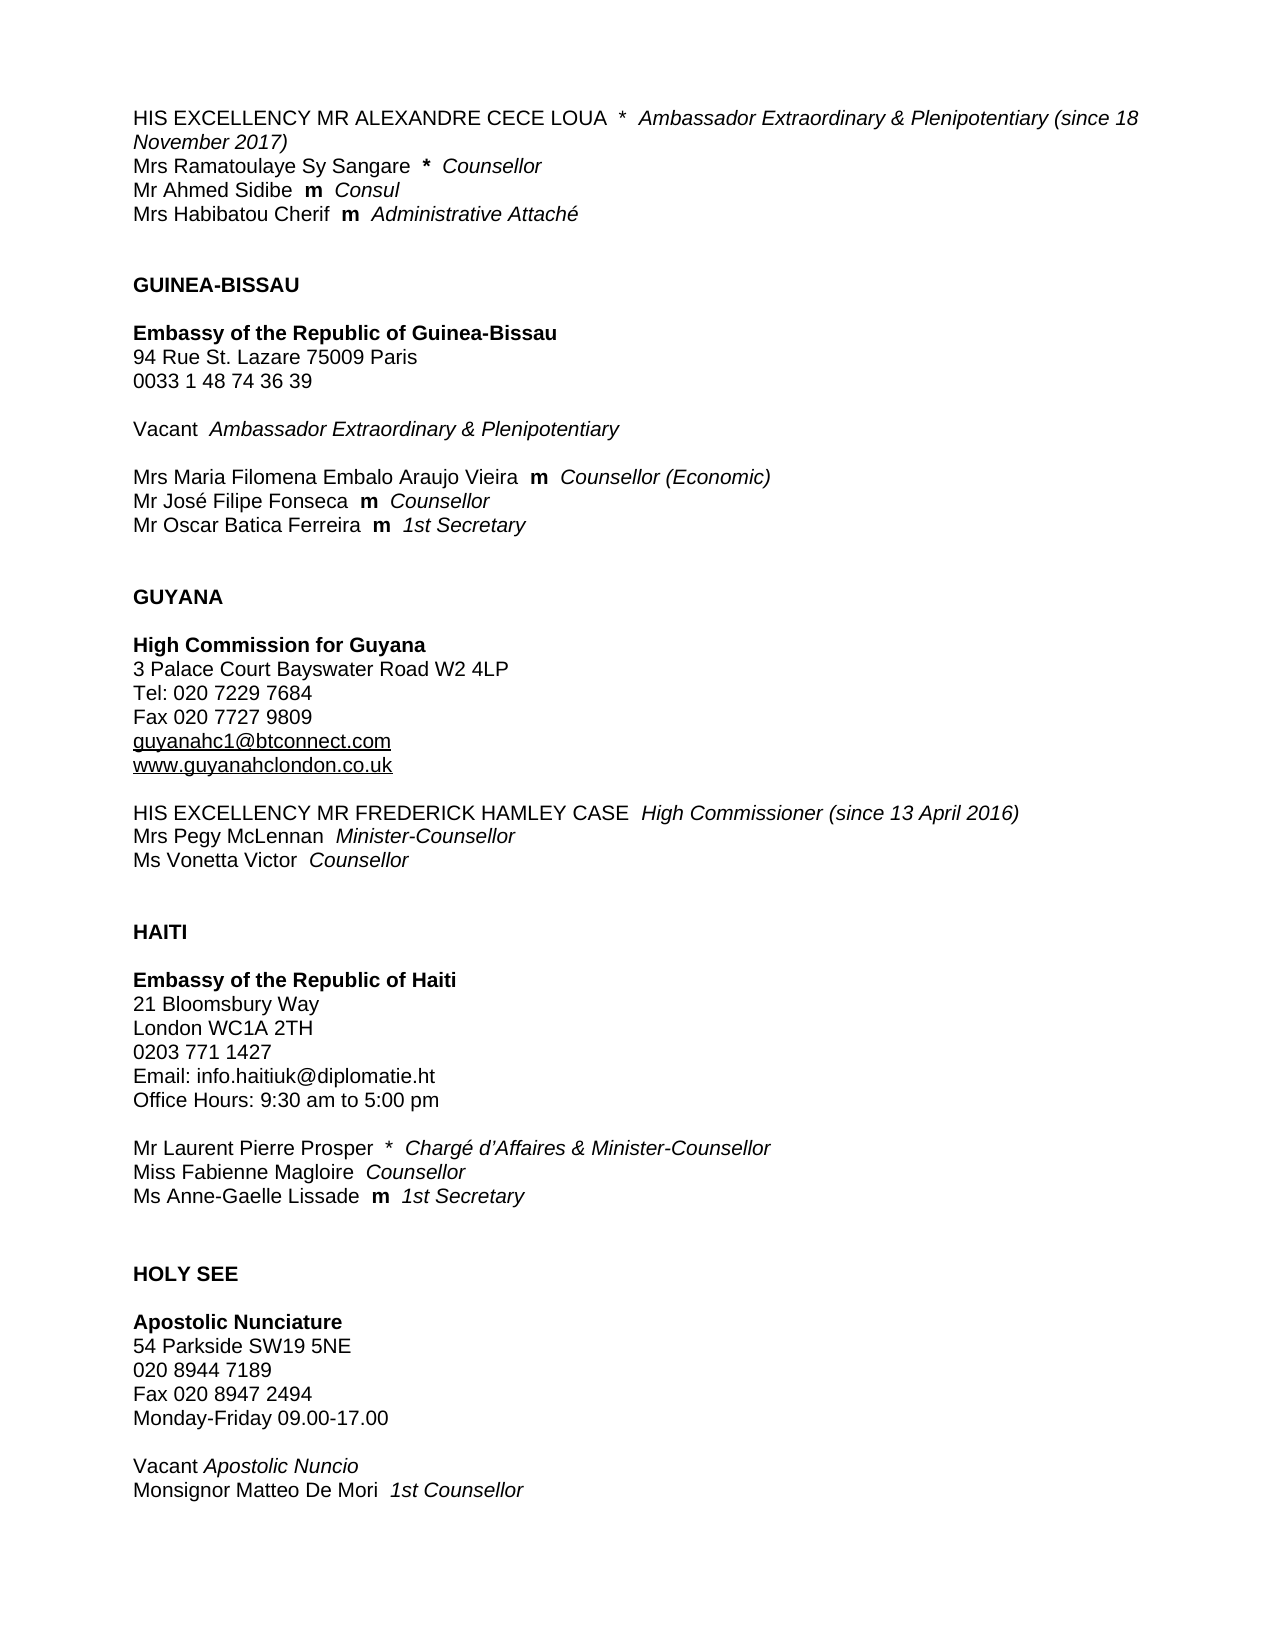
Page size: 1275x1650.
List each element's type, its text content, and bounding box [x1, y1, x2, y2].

text Mrs Habibatou Cherif m Administrative Attaché [133, 201, 1181, 225]
text Mr José Filipe Fonseca m Counsellor [133, 489, 1181, 513]
text Monday-Friday 09.00-17.00 [133, 1406, 1181, 1430]
text Fax 020 7727 9809 [133, 704, 1181, 728]
text Vacant Apostolic Nuncio [133, 1454, 1181, 1478]
text www.guyanahclondon.co.uk [133, 752, 1181, 776]
text guyanahc1@btconnect.com [133, 728, 1181, 752]
text 0033 1 48 74 36 39 [133, 369, 1181, 393]
text Mr Oscar Batica Ferreira m 1st Secretary [133, 513, 1181, 537]
text GUINEA-BISSAU [133, 273, 1181, 297]
text Mrs Pegy McLennan Minister-Counsellor [133, 824, 1181, 848]
text Vacant Ambassador Extraordinary & Plenipotentiary [133, 417, 1181, 441]
text Ms Vonetta Victor Counsellor [133, 848, 1181, 872]
text High Commission for Guyana [133, 633, 1181, 657]
text HIS EXCELLENCY MR ALEXANDRE CECE LOUA * Ambassador Extraordinary & Plenipotentiary (since 18 November 2017) [133, 106, 1181, 153]
text Tel: 020 7229 7684 [133, 681, 1181, 704]
text 0203 771 1427 [133, 1040, 1181, 1064]
text Monsignor Matteo De Mori 1st Counsellor [133, 1478, 1181, 1502]
text Office Hours: 9:30 am to 5:00 pm [133, 1088, 1181, 1112]
text Mrs Maria Filomena Embalo Araujo Vieira m Counsellor (Economic) [133, 465, 1181, 489]
text Ms Anne-Gaelle Lissade m 1st Secretary [133, 1184, 1181, 1208]
text Apostolic Nunciature [133, 1310, 1181, 1334]
text Miss Fabienne Magloire Counsellor [133, 1160, 1181, 1184]
text Email: info.haitiuk@diplomatie.ht [133, 1064, 1181, 1088]
text GUYANA [133, 585, 1181, 609]
subtitle Embassy of the Republic of Guinea-Bissau [133, 321, 1181, 345]
text 3 Palace Court Bayswater Road W2 4LP [133, 657, 1181, 681]
text 54 Parkside SW19 5NE [133, 1334, 1181, 1358]
text HIS EXCELLENCY MR FREDERICK HAMLEY CASE High Commissioner (since 13 April 2016) [133, 800, 1181, 824]
text Mr Laurent Pierre Prosper * Chargé d’Affaires & Minister-Counsellor [133, 1136, 1181, 1160]
text 94 Rue St. Lazare 75009 Paris [133, 345, 1181, 369]
text Embassy of the Republic of Haiti [133, 968, 1181, 992]
text 020 8944 7189 [133, 1358, 1181, 1382]
text HOLY SEE [133, 1262, 1181, 1286]
text Fax 020 8947 2494 [133, 1382, 1181, 1406]
text 21 Bloomsbury Way [133, 992, 1181, 1016]
text Mrs Ramatoulaye Sy Sangare * Counsellor [133, 153, 1181, 177]
text HAITI [133, 920, 1181, 944]
text London WC1A 2TH [133, 1016, 1181, 1040]
text Mr Ahmed Sidibe m Consul [133, 177, 1181, 201]
